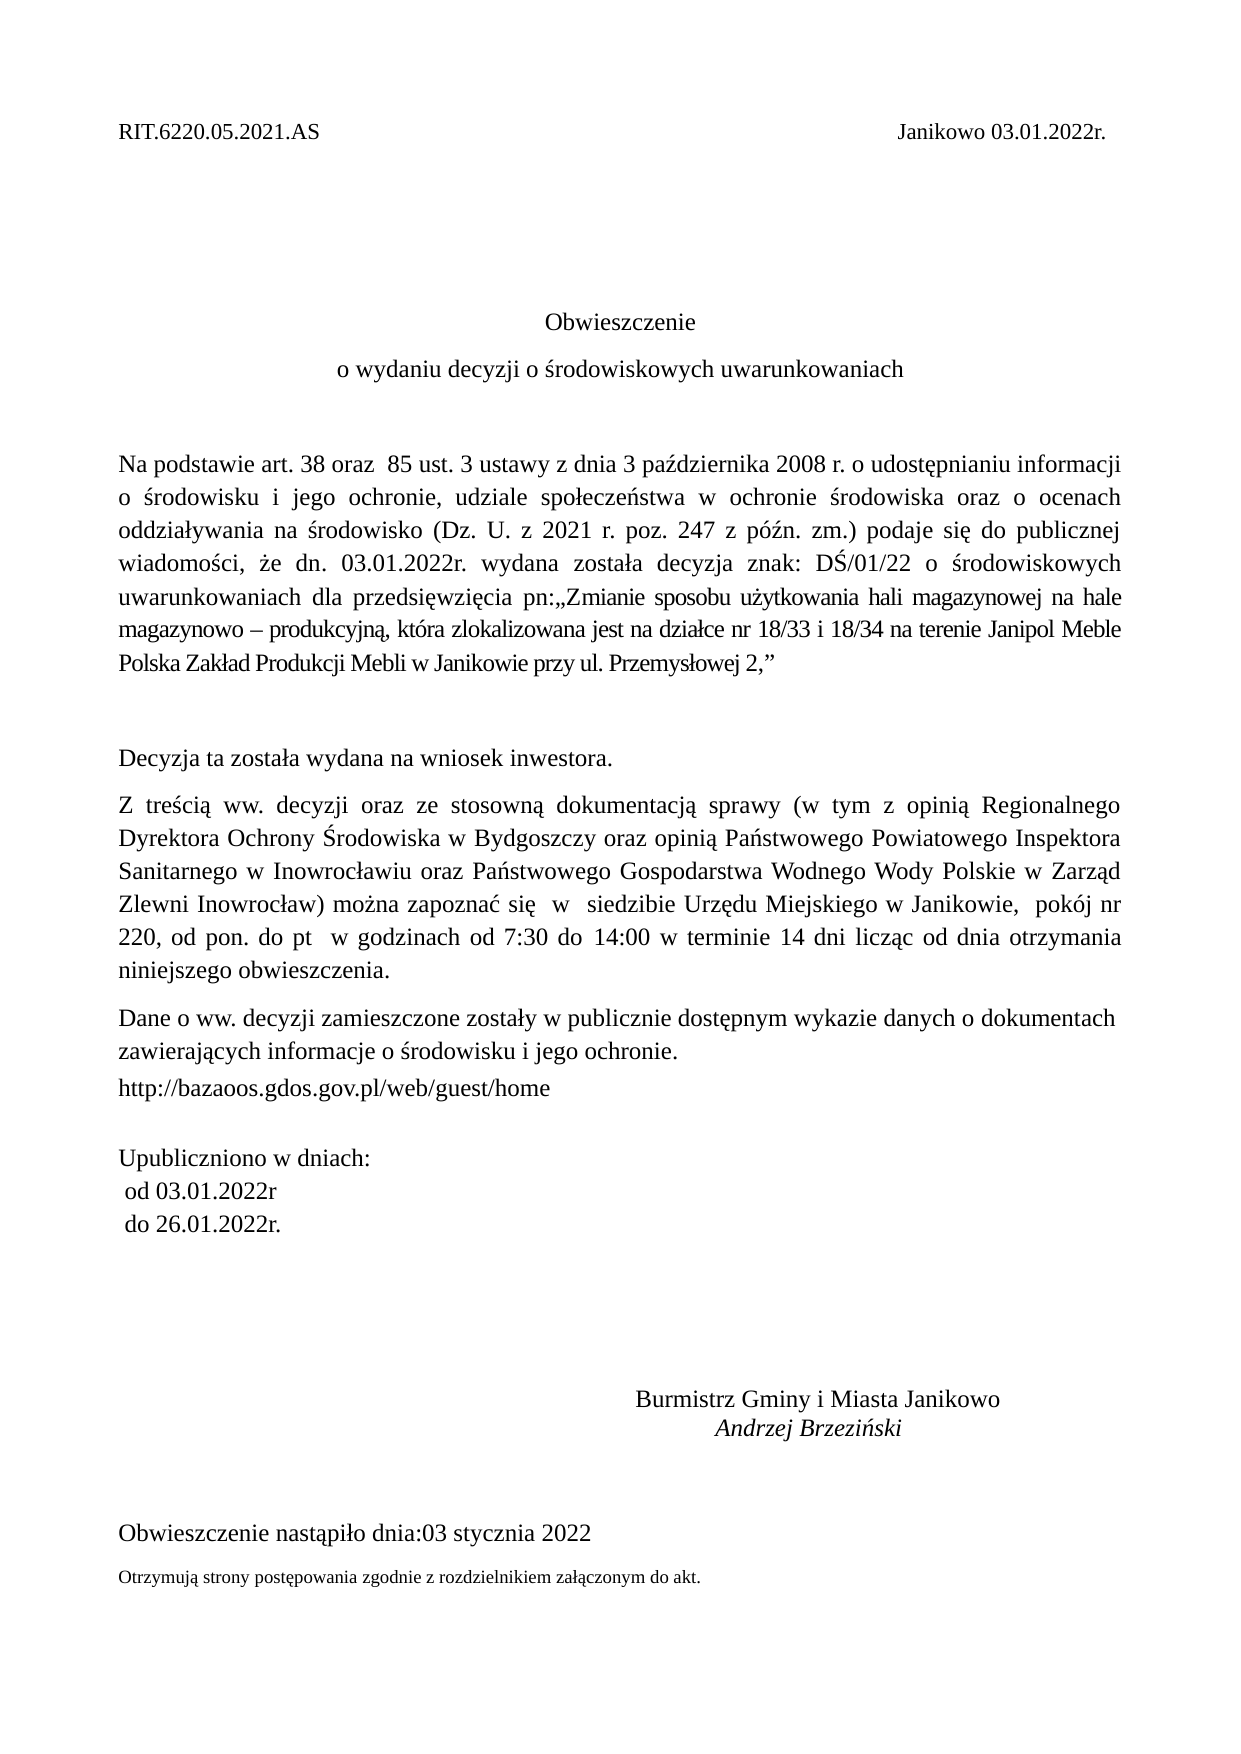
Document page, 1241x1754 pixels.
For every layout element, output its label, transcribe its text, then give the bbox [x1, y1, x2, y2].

text do 26.01.2022r. [118, 1209, 1122, 1237]
text od 03.01.2022r [118, 1176, 1122, 1204]
text o wydaniu decyzji o środowiskowych uwarunkowaniach [118, 354, 1122, 383]
text Dane o ww. decyzji zamieszczone zostały w publicznie dostępnym wykazie danych o dokumentach zawierających informacje o środowisku i jego ochronie. [118, 1003, 1122, 1065]
text Na podstawie art. 38 oraz 85 ust. 3 ustawy z dnia 3 października 2008 r. o udostępnianiu informacji o środowisku i jego ochronie, udziale społeczeństwa w ochronie środowiska oraz o ocenach oddziaływania na środowisko (Dz. U. z 2021 r. poz. 247 z późn. zm.) podaje się do publicznej wiadomości, że dn. 03.01.2022r. wydana została decyzja znak: DŚ/01/22 o środowiskowych uwarunkowaniach dla przedsięwzięcia pn:„Zmianie sposobu użytkowania hali magazynowej na hale magazynowo – produkcyjną, która zlokalizowana jest na działce nr 18/33 i 18/34 na terenie Janipol Meble Polska Zakład Produkcji Mebli w Janikowie przy ul. Przemysłowej 2,” [118, 449, 1122, 676]
text Decyzja ta została wydana na wniosek inwestora. [118, 743, 1122, 772]
text Andrzej Brzeziński [118, 1413, 1122, 1442]
text Upubliczniono w dniach: [118, 1143, 1122, 1171]
text http://bazaoos.gdos.gov.pl/web/guest/home [118, 1073, 1122, 1102]
text Obwieszczenie [118, 307, 1122, 335]
text Z treścią ww. decyzji oraz ze stosowną dokumentacją sprawy (w tym z opinią Regionalnego Dyrektora Ochrony Środowiska w Bydgoszczy oraz opinią Państwowego Powiatowego Inspektora Sanitarnego w Inowrocławiu oraz Państwowego Gospodarstwa Wodnego Wody Polskie w Zarząd Zlewni Inowrocław) można zapoznać się w siedzibie Urzędu Miejskiego w Janikowie, pokój nr 220, od pon. do pt w godzinach od 7:30 do 14:00 w terminie 14 dni licząc od dnia otrzymania niniejszego obwieszczenia. [118, 790, 1122, 984]
text Otrzymują strony postępowania zgodnie z rozdzielnikiem załączonym do akt. [118, 1566, 1122, 1588]
text RIT.6220.05.2021.AS Janikowo 03.01.2022r. [118, 118, 1122, 144]
text Burmistrz Gminy i Miasta Janikowo [118, 1384, 1122, 1413]
text Obwieszczenie nastąpiło dnia:03 stycznia 2022 [118, 1518, 1122, 1547]
